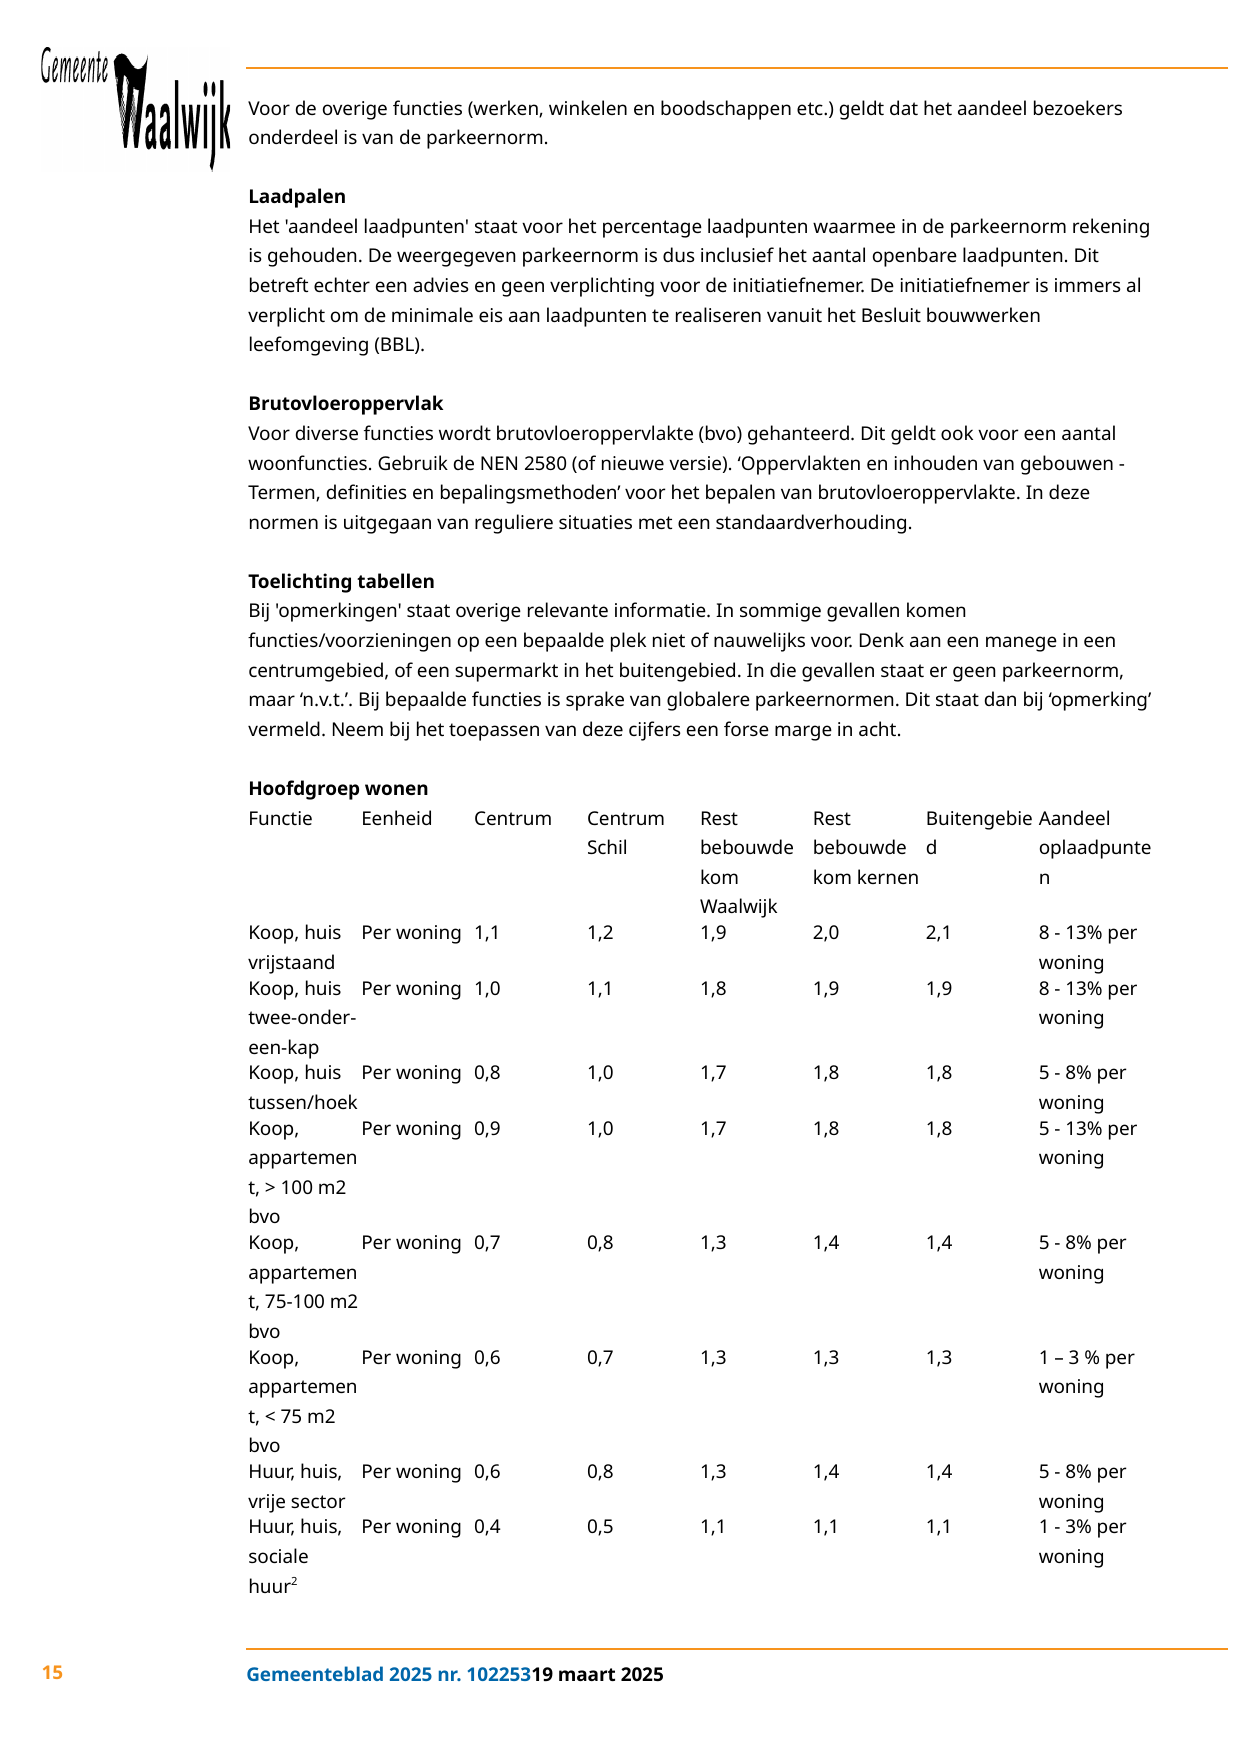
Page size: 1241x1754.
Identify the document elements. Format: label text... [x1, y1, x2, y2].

table_cell 1,8 [926, 1115, 1038, 1229]
text Het 'aandeel laadpunten' staat voor het percentage laadpunten waarmee in de parkeernorm rekening is gehouden. De weergegeven parkeernorm is dus inclusief het aantal openbare laadpunten. Dit betreft echter een advies en geen verplichting voor de initiatiefnemer. De initiatiefnemer is immers al verplicht om de minimale eis aan laadpunten te realiseren vanuit het Besluit bouwwerken leefomgeving (BBL). [248, 213, 1152, 357]
table_cell 0,6 [474, 1458, 587, 1514]
text Hoofdgroep wonen [248, 775, 1152, 801]
table_cell 5 - 8% per woning [1039, 1060, 1152, 1115]
table_cell 5 - 8% per woning [1039, 1229, 1152, 1344]
table_cell 0,8 [587, 1458, 700, 1514]
table_cell Koop, appartement, < 75 m2 bvo [248, 1344, 361, 1458]
table_cell 5 - 13% per woning [1039, 1115, 1152, 1229]
table_cell Per woning [361, 919, 474, 975]
table_cell Huur, huis, vrije sector [248, 1458, 361, 1514]
table_cell 1,8 [813, 1115, 926, 1229]
table_cell Per woning [361, 1458, 474, 1514]
table_cell Koop, appartement, 75-100 m2 bvo [248, 1229, 361, 1344]
table_cell Koop, appartement, > 100 m2 bvo [248, 1115, 361, 1229]
table_cell 1,3 [700, 1458, 813, 1514]
table_header Eenheid [361, 805, 474, 919]
table_cell Per woning [361, 1514, 474, 1598]
table_header Aandeel oplaadpunten [1039, 805, 1152, 919]
table_cell 1 – 3 % per woning [1039, 1344, 1152, 1458]
table_cell 1,0 [474, 975, 587, 1059]
table_cell Per woning [361, 1344, 474, 1458]
table_cell 1,9 [700, 919, 813, 975]
table_cell 1,8 [926, 1060, 1038, 1115]
table_cell 1,0 [587, 1060, 700, 1115]
text Toelichting tabellen [248, 568, 1152, 594]
table_cell 0,8 [474, 1060, 587, 1115]
text Voor diverse functies wordt brutovloeroppervlakte (bvo) gehanteerd. Dit geldt ook voor een aantal woonfuncties. Gebruik de NEN 2580 (of nieuwe versie). ‘Oppervlakten en inhouden van gebouwen - Termen, definities en bepalingsmethoden’ voor het bepalen van brutovloeroppervlakte. In deze normen is uitgegaan van reguliere situaties met een standaardverhouding. [248, 420, 1152, 535]
picture [41, 47, 231, 172]
table_cell 1,8 [700, 975, 813, 1059]
table_cell 8 - 13% per woning [1039, 975, 1152, 1059]
table_header Rest bebouwde kom Waalwijk [700, 805, 813, 919]
table_cell 1,9 [813, 975, 926, 1059]
table_cell 1,1 [587, 975, 700, 1059]
text Brutovloeroppervlak [248, 391, 1152, 416]
table_cell 1,4 [926, 1229, 1038, 1344]
table_cell Huur, huis, sociale huur2 [248, 1514, 361, 1598]
text Laadpalen [248, 183, 1152, 209]
table_cell Per woning [361, 1115, 474, 1229]
text Voor de overige functies (werken, winkelen en boodschappen etc.) geldt dat het aandeel bezoekers onderdeel is van de parkeernorm. [248, 95, 1152, 150]
table_header Centrum [474, 805, 587, 919]
table_cell 0,6 [474, 1344, 587, 1458]
table_cell 2,0 [813, 919, 926, 975]
table_cell 0,9 [474, 1115, 587, 1229]
text Bij 'opmerkingen' staat overige relevante informatie. In sommige gevallen komen functies/voorzieningen op een bepaalde plek niet of nauwelijks voor. Denk aan een manege in een centrumgebied, of een supermarkt in het buitengebied. In die gevallen staat er geen parkeernorm, maar ‘n.v.t.’. Bij bepaalde functies is sprake van globalere parkeernormen. Dit staat dan bij ‘opmerking’ vermeld. Neem bij het toepassen van deze cijfers een forse marge in acht. [248, 598, 1152, 742]
table_cell 0,7 [587, 1344, 700, 1458]
table_cell Koop, huis tussen/hoek [248, 1060, 361, 1115]
table_cell 0,8 [587, 1229, 700, 1344]
table_header Functie [248, 805, 361, 919]
table_cell 5 - 8% per woning [1039, 1458, 1152, 1514]
table_cell 1,4 [926, 1458, 1038, 1514]
table_cell 1,3 [700, 1229, 813, 1344]
table_cell 1,2 [587, 919, 700, 975]
table_cell Per woning [361, 1060, 474, 1115]
table_cell 1,3 [813, 1344, 926, 1458]
table_cell 1,1 [926, 1514, 1038, 1598]
table_cell 1,0 [587, 1115, 700, 1229]
table_header Rest bebouwde kom kernen [813, 805, 926, 919]
table_cell 1,4 [813, 1229, 926, 1344]
table_cell 1,1 [813, 1514, 926, 1598]
table_cell 2,1 [926, 919, 1038, 975]
table_cell 1,8 [813, 1060, 926, 1115]
table_cell Koop, huis vrijstaand [248, 919, 361, 975]
table_cell 1,3 [926, 1344, 1038, 1458]
table_cell 1,1 [700, 1514, 813, 1598]
table_cell Koop, huis twee-onder-een-kap [248, 975, 361, 1059]
table_cell 0,5 [587, 1514, 700, 1598]
table_cell 1,4 [813, 1458, 926, 1514]
table_cell 0,7 [474, 1229, 587, 1344]
table_header Buitengebied [926, 805, 1038, 919]
table_cell Per woning [361, 975, 474, 1059]
table_header Centrum Schil [587, 805, 700, 919]
table_cell 1,1 [474, 919, 587, 975]
table_cell 1,7 [700, 1060, 813, 1115]
table_cell 1,3 [700, 1344, 813, 1458]
table_cell 0,4 [474, 1514, 587, 1598]
table_cell 1 - 3% per woning [1039, 1514, 1152, 1598]
table_cell 1,9 [926, 975, 1038, 1059]
table_cell Per woning [361, 1229, 474, 1344]
table_cell 1,7 [700, 1115, 813, 1229]
table_cell 8 - 13% per woning [1039, 919, 1152, 975]
